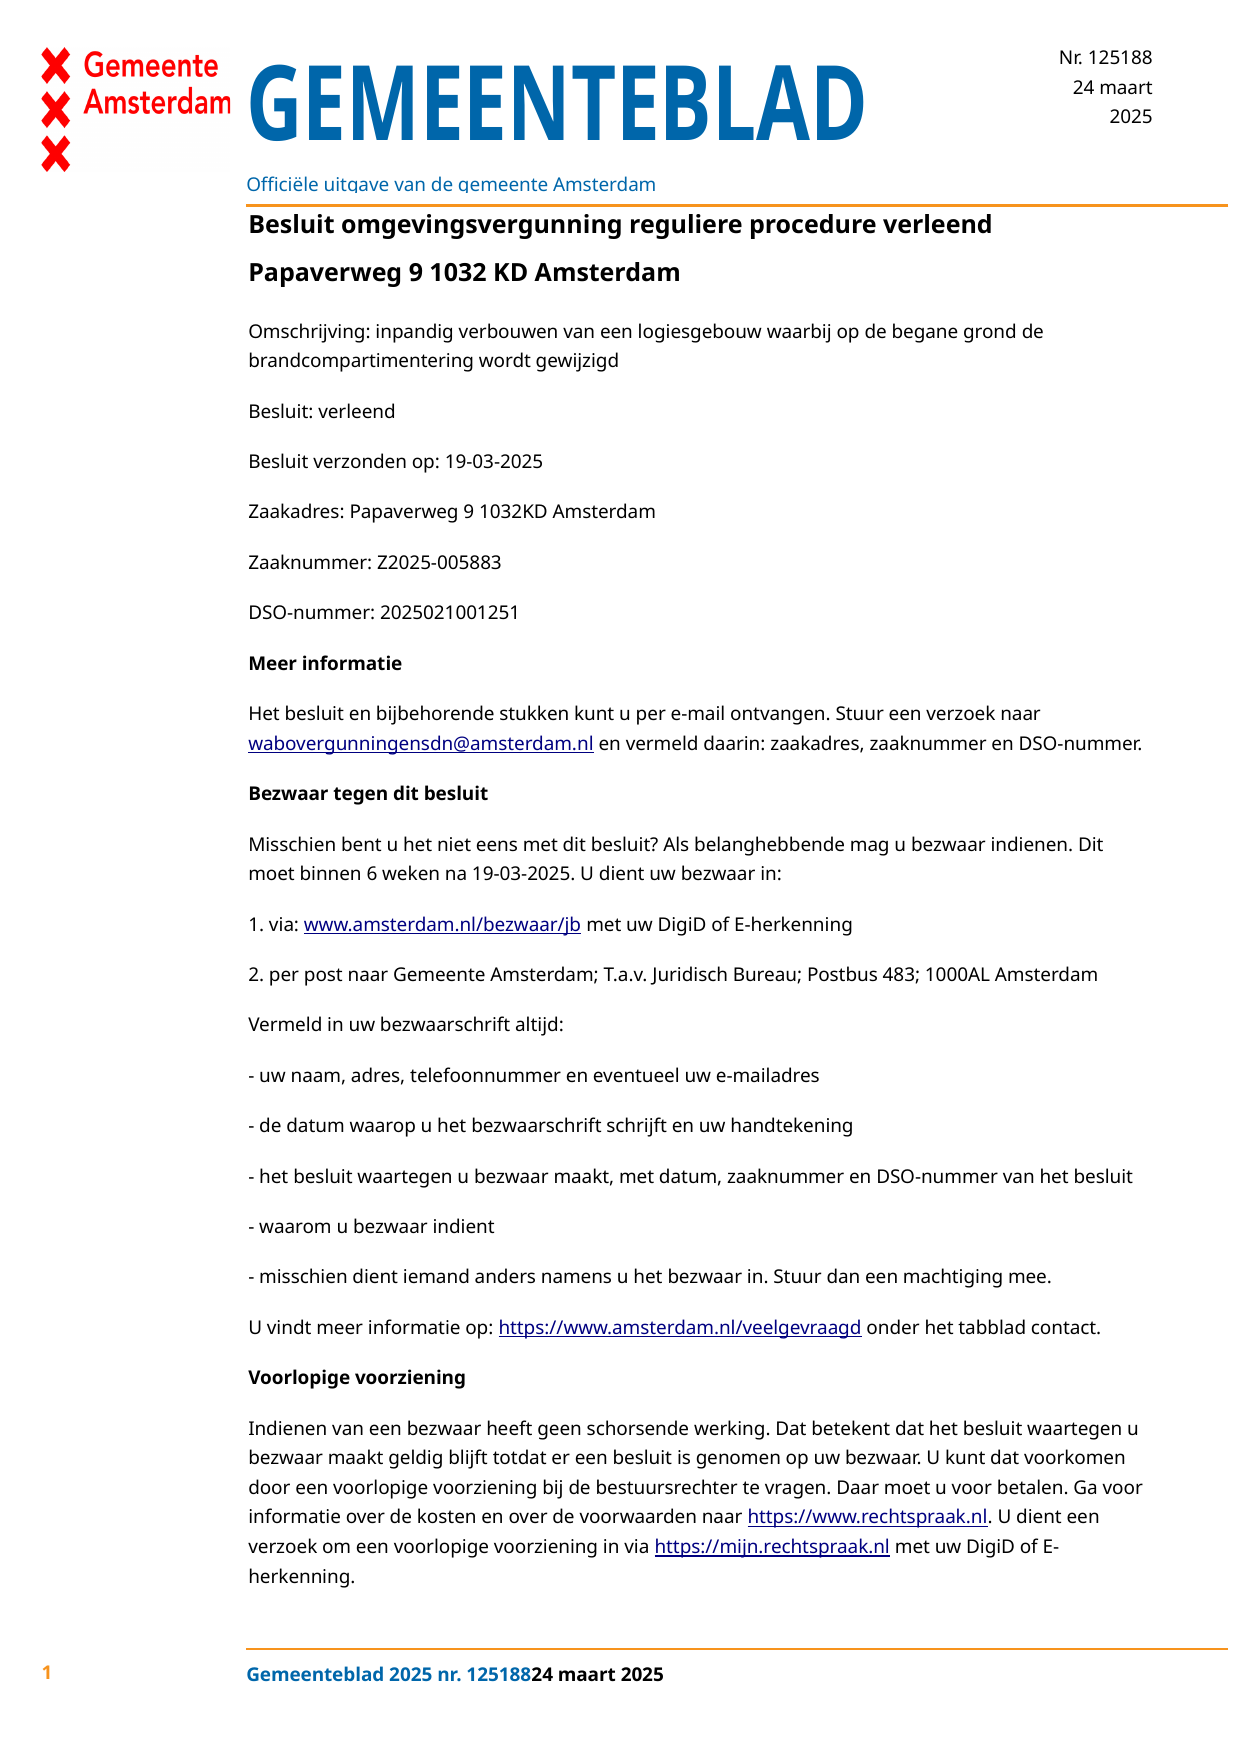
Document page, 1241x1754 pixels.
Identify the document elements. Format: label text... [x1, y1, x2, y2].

text Bezwaar tegen dit besluit [248, 780, 1152, 806]
text 1. via: www.amsterdam.nl/bezwaar/jb met uw DigiD of E-herkenning [248, 911, 1152, 937]
text - waarom u bezwaar indient [248, 1213, 1152, 1239]
text Misschien bent u het niet eens met dit besluit? Als belanghebbende mag u bezwaar indienen. Dit moet binnen 6 weken na 19-03-2025. U dient uw bezwaar in: [248, 831, 1152, 886]
text - de datum waarop u het bezwaarschrift schrijft en uw handtekening [248, 1112, 1152, 1138]
text - misschien dient iemand anders namens u het bezwaar in. Stuur dan een machtiging mee. [248, 1264, 1152, 1289]
text DSO-nummer: 2025021001251 [248, 599, 1152, 625]
picture [41, 47, 231, 172]
text Besluit omgevingsvergunning reguliere procedure verleend Papaverweg 9 1032 KD Amsterdam [248, 207, 1152, 288]
text Zaaknummer: Z2025-005883 [248, 549, 1152, 575]
text Zaakadres: Papaverweg 9 1032KD Amsterdam [248, 499, 1152, 524]
text Besluit verzonden op: 19-03-2025 [248, 448, 1152, 474]
text - uw naam, adres, telefoonnummer en eventueel uw e-mailadres [248, 1062, 1152, 1088]
text 2. per post naar Gemeente Amsterdam; T.a.v. Juridisch Bureau; Postbus 483; 1000AL Amsterdam [248, 961, 1152, 987]
text Het besluit en bijbehorende stukken kunt u per e-mail ontvangen. Stuur een verzoek naar wabovergunningensdn@amsterdam.nl en vermeld daarin: zaakadres, zaaknummer en DSO-nummer. [248, 700, 1152, 756]
text Voorlopige voorziening [248, 1364, 1152, 1390]
text U vindt meer informatie op: https://www.amsterdam.nl/veelgevraagd onder het tabblad contact. [248, 1314, 1152, 1340]
text - het besluit waartegen u bezwaar maakt, met datum, zaaknummer en DSO-nummer van het besluit [248, 1163, 1152, 1189]
text Omschrijving: inpandig verbouwen van een logiesgebouw waarbij op de begane grond de brandcompartimentering wordt gewijzigd [248, 318, 1152, 373]
text Indienen van een bezwaar heeft geen schorsende werking. Dat betekent dat het besluit waartegen u bezwaar maakt geldig blijft totdat er een besluit is genomen op uw bezwaar. U kunt dat voorkomen door een voorlopige voorziening bij de bestuursrechter te vragen. Daar moet u voor betalen. Ga voor informatie over de kosten en over de voorwaarden naar https://www.rechtspraak.nl. U dient een verzoek om een voorlopige voorziening in via https://mijn.rechtspraak.nl met uw DigiD of E-herkenning. [248, 1415, 1152, 1589]
text Besluit: verleend [248, 398, 1152, 424]
text Vermeld in uw bezwaarschrift altijd: [248, 1012, 1152, 1037]
text Meer informatie [248, 650, 1152, 676]
